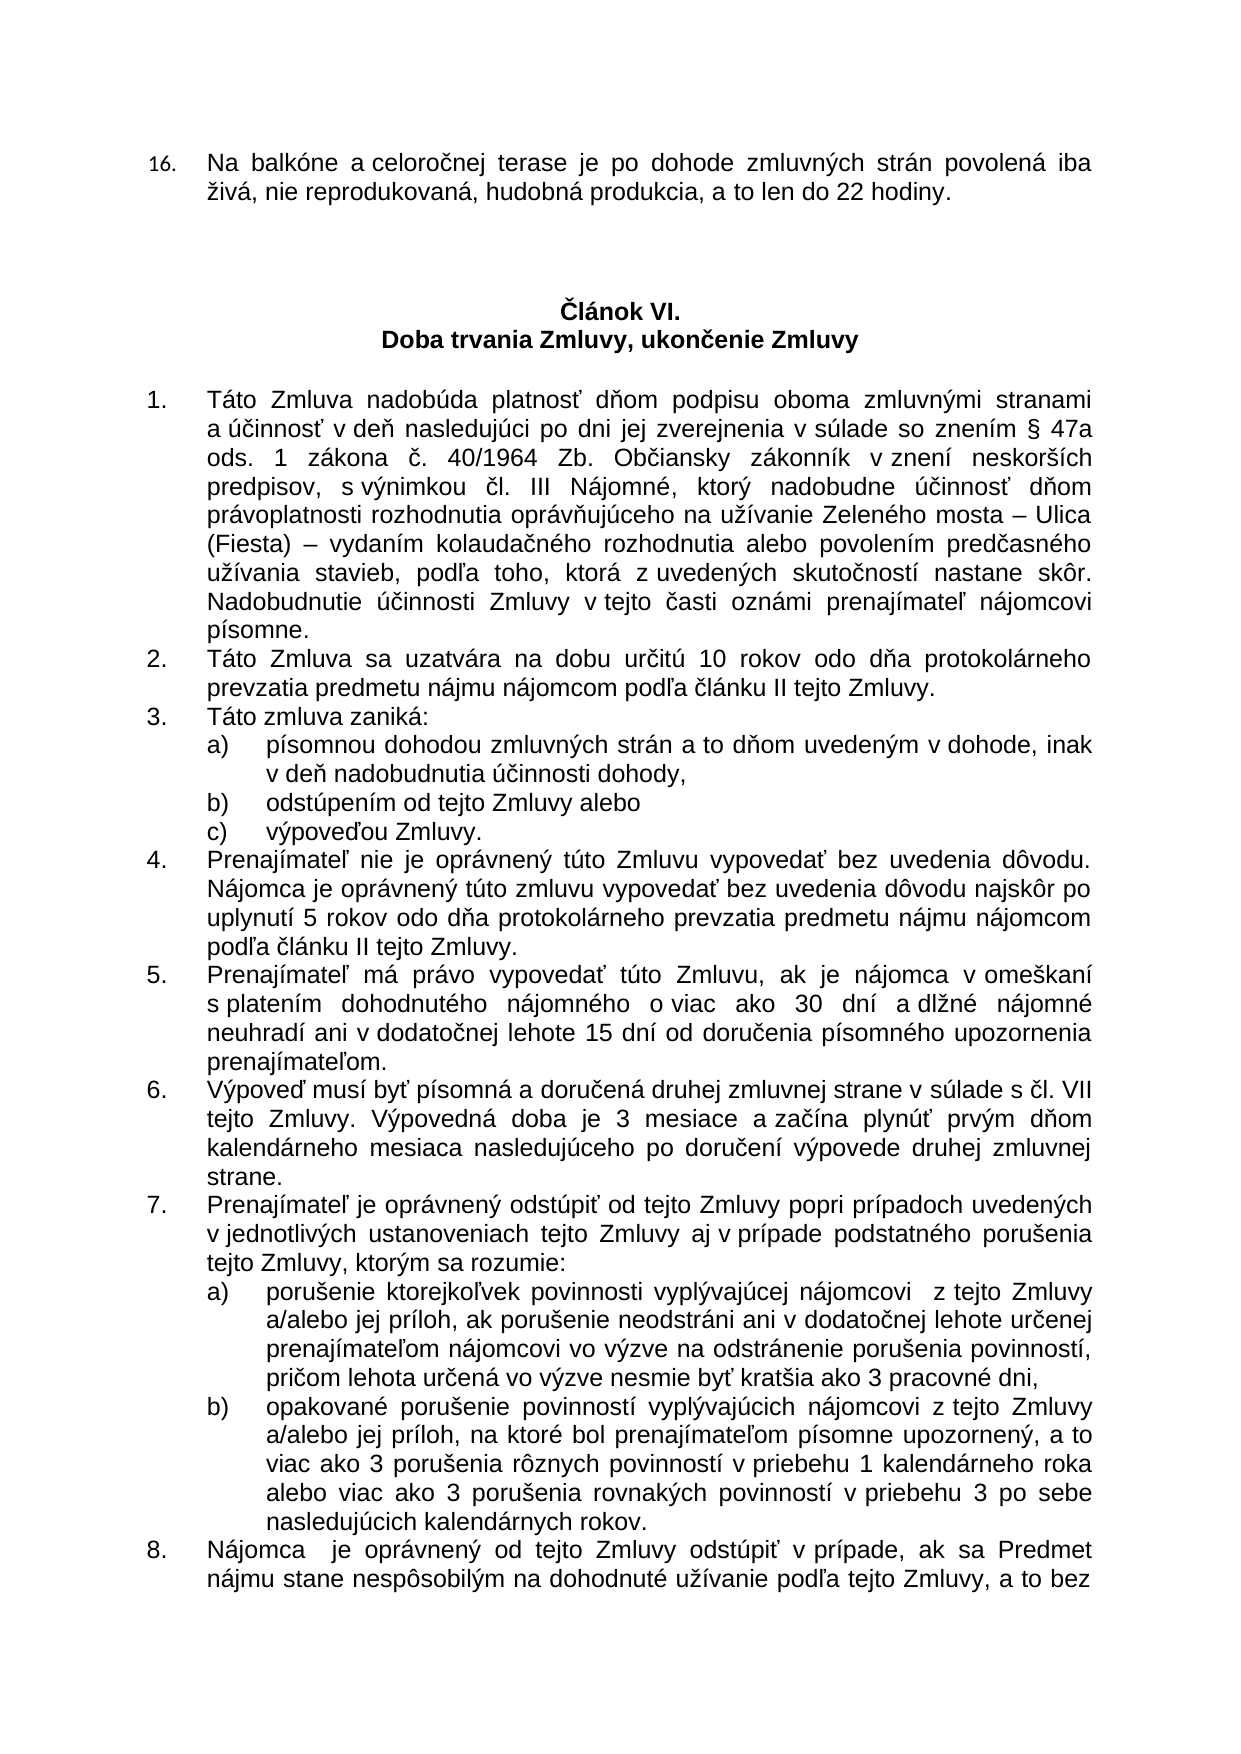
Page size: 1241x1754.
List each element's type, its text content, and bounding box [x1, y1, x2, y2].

list opakované porušenie povinností vyplývajúcich nájomcovi z tejto Zmluvy a/alebo jej príloh, na ktoré bol prenajímateľom písomne upozornený, a to viac ako 3 porušenia rôznych povinností v priebehu 1 kalendárneho roka alebo viac ako 3 porušenia rovnakých povinností v priebehu 3 po sebe nasledujúcich kalendárnych rokov. [207, 1392, 1093, 1536]
list Prenajímateľ nie je oprávnený túto Zmluvu vypovedať bez uvedenia dôvodu. Nájomca je oprávnený túto zmluvu vypovedať bez uvedenia dôvodu najskôr po uplynutí 5 rokov odo dňa protokolárneho prevzatia predmetu nájmu nájomcom podľa článku II tejto Zmluvy. [146, 846, 1093, 961]
list porušenie ktorejkoľvek povinnosti vyplývajúcej nájomcovi z tejto Zmluvy a/alebo jej príloh, ak porušenie neodstráni ani v dodatočnej lehote určenej prenajímateľom nájomcovi vo výzve na odstránenie porušenia povinností, pričom lehota určená vo výzve nesmie byť kratšia ako 3 pracovné dni, [207, 1277, 1093, 1392]
list Prenajímateľ je oprávnený odstúpiť od tejto Zmluvy popri prípadoch uvedených v jednotlivých ustanoveniach tejto Zmluvy aj v prípade podstatného porušenia tejto Zmluvy, ktorým sa rozumie: [146, 1191, 1093, 1277]
list písomnou dohodou zmluvných strán a to dňom uvedeným v dohode, inak v deň nadobudnutia účinnosti dohody, [207, 731, 1093, 788]
list Na balkóne a celoročnej terase je po dohode zmluvných strán povolená iba živá, nie reprodukovaná, hudobná produkcia, a to len do 22 hodiny. [148, 148, 1093, 206]
list výpoveďou Zmluvy. [207, 817, 1093, 846]
list odstúpením od tejto Zmluvy alebo [207, 788, 1093, 817]
list Táto Zmluva nadobúda platnosť dňom podpisu oboma zmluvnými stranami a účinnosť v deň nasledujúci po dni jej zverejnenia v súlade so znením § 47a ods. 1 zákona č. 40/1964 Zb. Občiansky zákonník v znení neskorších predpisov, s výnimkou čl. III Nájomné, ktorý nadobudne účinnosť dňom právoplatnosti rozhodnutia oprávňujúceho na užívanie Zeleného mosta – Ulica (Fiesta) – vydaním kolaudačného rozhodnutia alebo povolením predčasného užívania stavieb, podľa toho, ktorá z uvedených skutočností nastane skôr. Nadobudnutie účinnosti Zmluvy v tejto časti oznámi prenajímateľ nájomcovi písomne. [146, 386, 1093, 644]
list Táto zmluva zaniká: [146, 702, 1093, 731]
text Článok VI. Doba trvania Zmluvy, ukončenie Zmluvy [148, 297, 1093, 354]
list Nájomca je oprávnený od tejto Zmluvy odstúpiť v prípade, ak sa Predmet nájmu stane nespôsobilým na dohodnuté užívanie podľa tejto Zmluvy, a to bez [146, 1536, 1093, 1593]
list Prenajímateľ má právo vypovedať túto Zmluvu, ak je nájomca v omeškaní s platením dohodnutého nájomného o viac ako 30 dní a dlžné nájomné neuhradí ani v dodatočnej lehote 15 dní od doručenia písomného upozornenia prenajímateľom. [146, 961, 1093, 1076]
list Táto Zmluva sa uzatvára na dobu určitú 10 rokov odo dňa protokolárneho prevzatia predmetu nájmu nájomcom podľa článku II tejto Zmluvy. [146, 644, 1093, 702]
list Výpoveď musí byť písomná a doručená druhej zmluvnej strane v súlade s čl. VII tejto Zmluvy. Výpovedná doba je 3 mesiace a začína plynúť prvým dňom kalendárneho mesiaca nasledujúceho po doručení výpovede druhej zmluvnej strane. [146, 1076, 1093, 1191]
